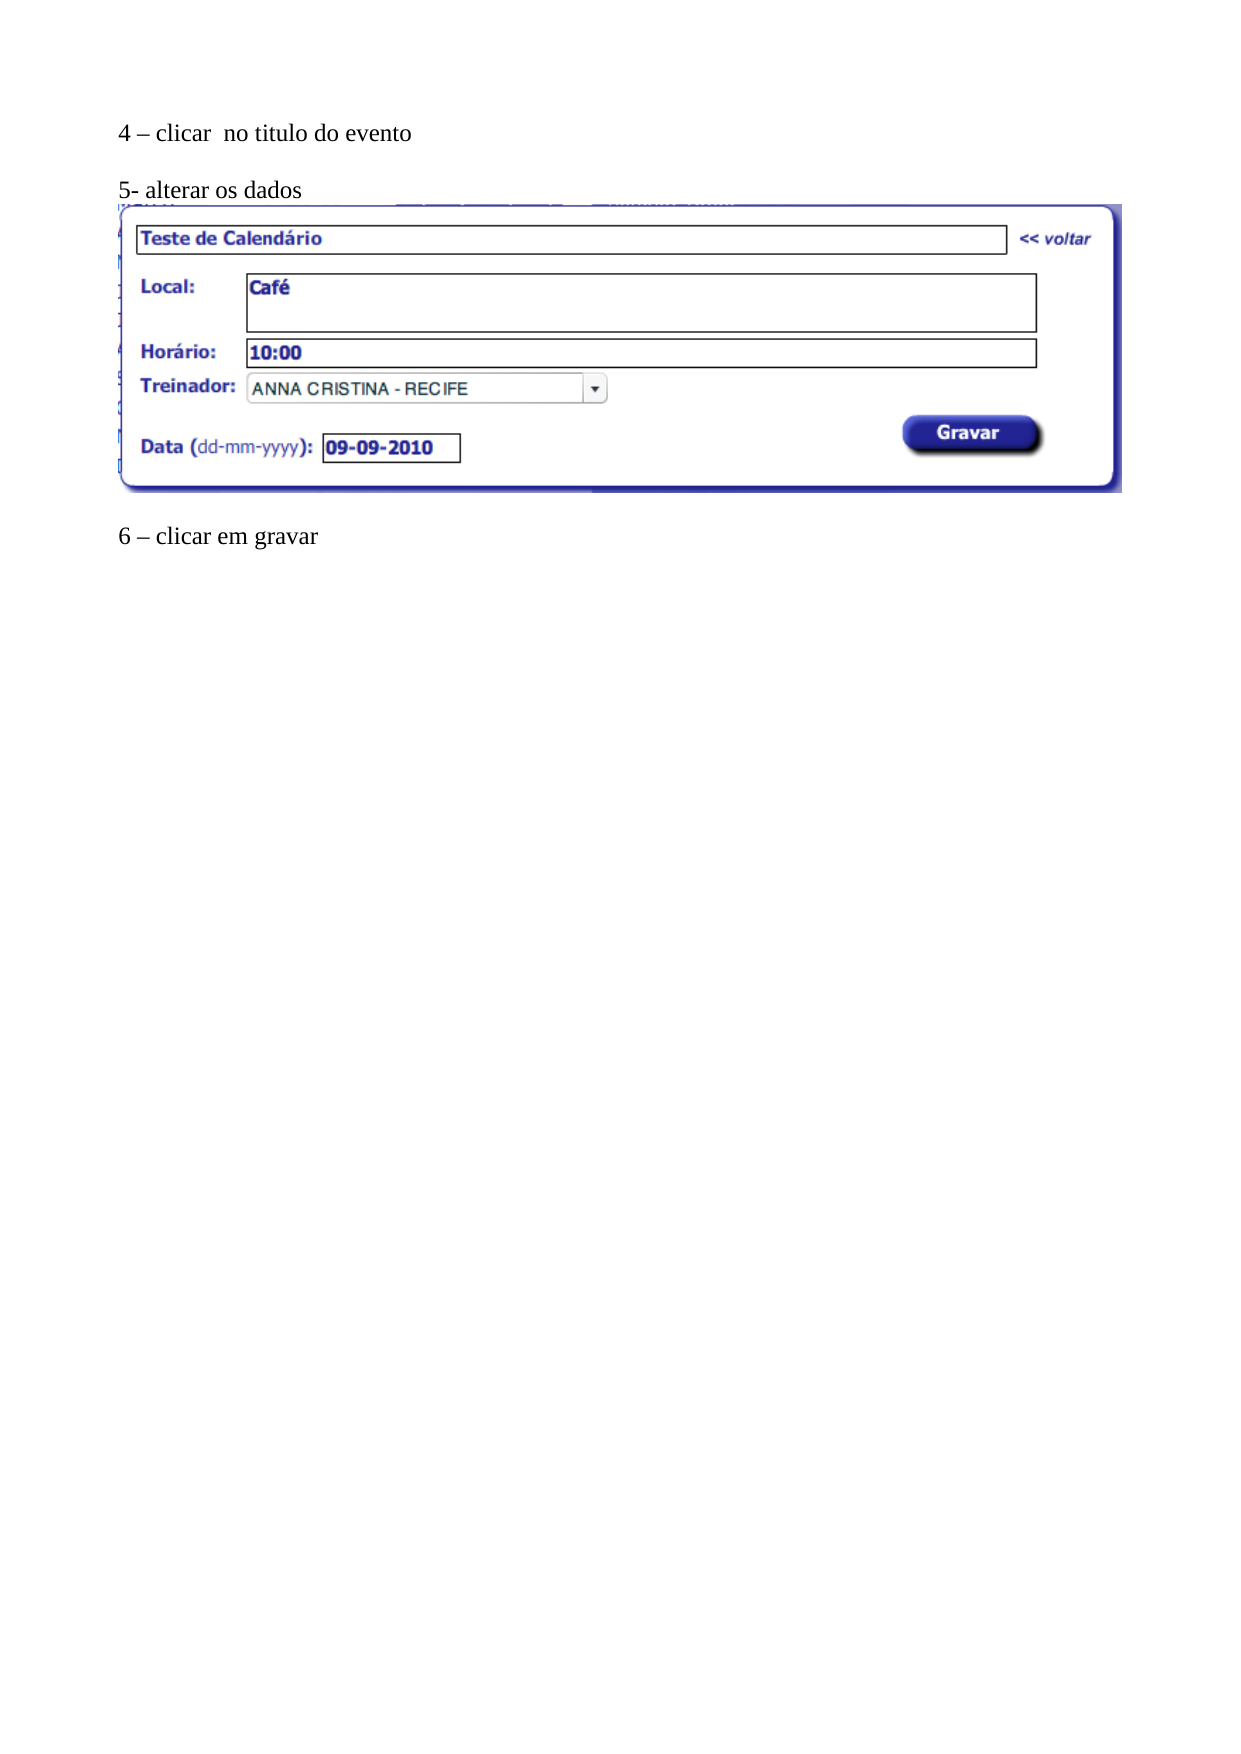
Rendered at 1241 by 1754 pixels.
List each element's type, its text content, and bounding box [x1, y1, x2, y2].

text 5- alterar os dados [118, 176, 1122, 204]
text 6 – clicar em gravar [118, 521, 1122, 550]
text 4 – clicar no titulo do evento [118, 118, 1122, 147]
picture [118, 204, 1122, 493]
